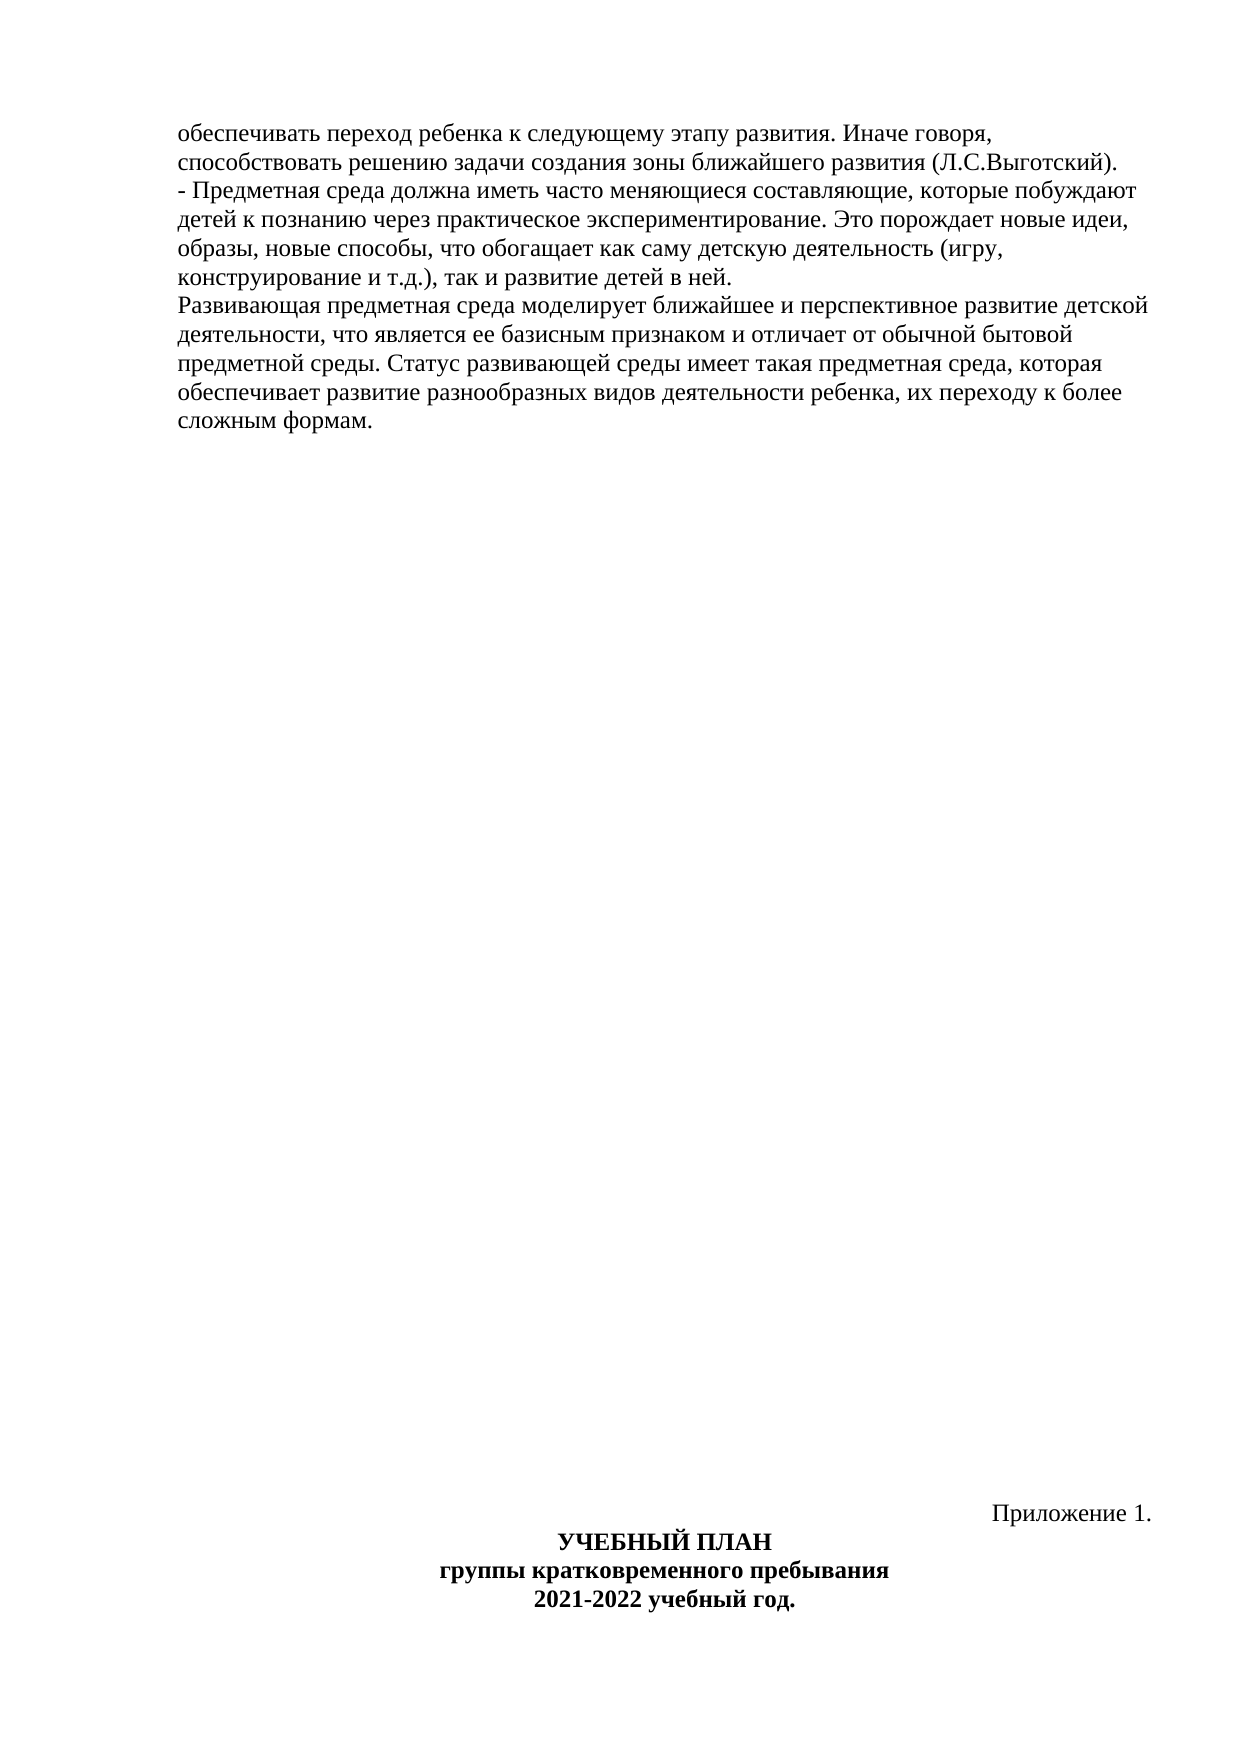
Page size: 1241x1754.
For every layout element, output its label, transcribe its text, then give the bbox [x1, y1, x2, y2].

text 2021-2022 учебный год. [177, 1584, 1152, 1613]
text УЧЕБНЫЙ ПЛАН [177, 1527, 1152, 1556]
text Развивающая предметная среда моделирует ближайшее и перспективное развитие детской деятельности, что является ее базисным признаком и отличает от обычной бытовой предметной среды. Статус развивающей среды имеет такая предметная среда, которая обеспечивает развитие разнообразных видов деятельности ребенка, их переходу к более сложным формам. [177, 291, 1152, 434]
text - Предметная среда должна иметь часто меняющиеся составляющие, которые побуждают детей к познанию через практическое экспериментирование. Это порождает новые идеи, образы, новые способы, что обогащает как саму детскую деятельность (игру, конструирование и т.д.), так и развитие детей в ней. [177, 176, 1152, 291]
text Приложение 1. [177, 1498, 1152, 1527]
text группы кратковременного пребывания [177, 1556, 1152, 1584]
text обеспечивать переход ребенка к следующему этапу развития. Иначе говоря, способствовать решению задачи создания зоны ближайшего развития (Л.С.Выготский). [177, 118, 1152, 176]
